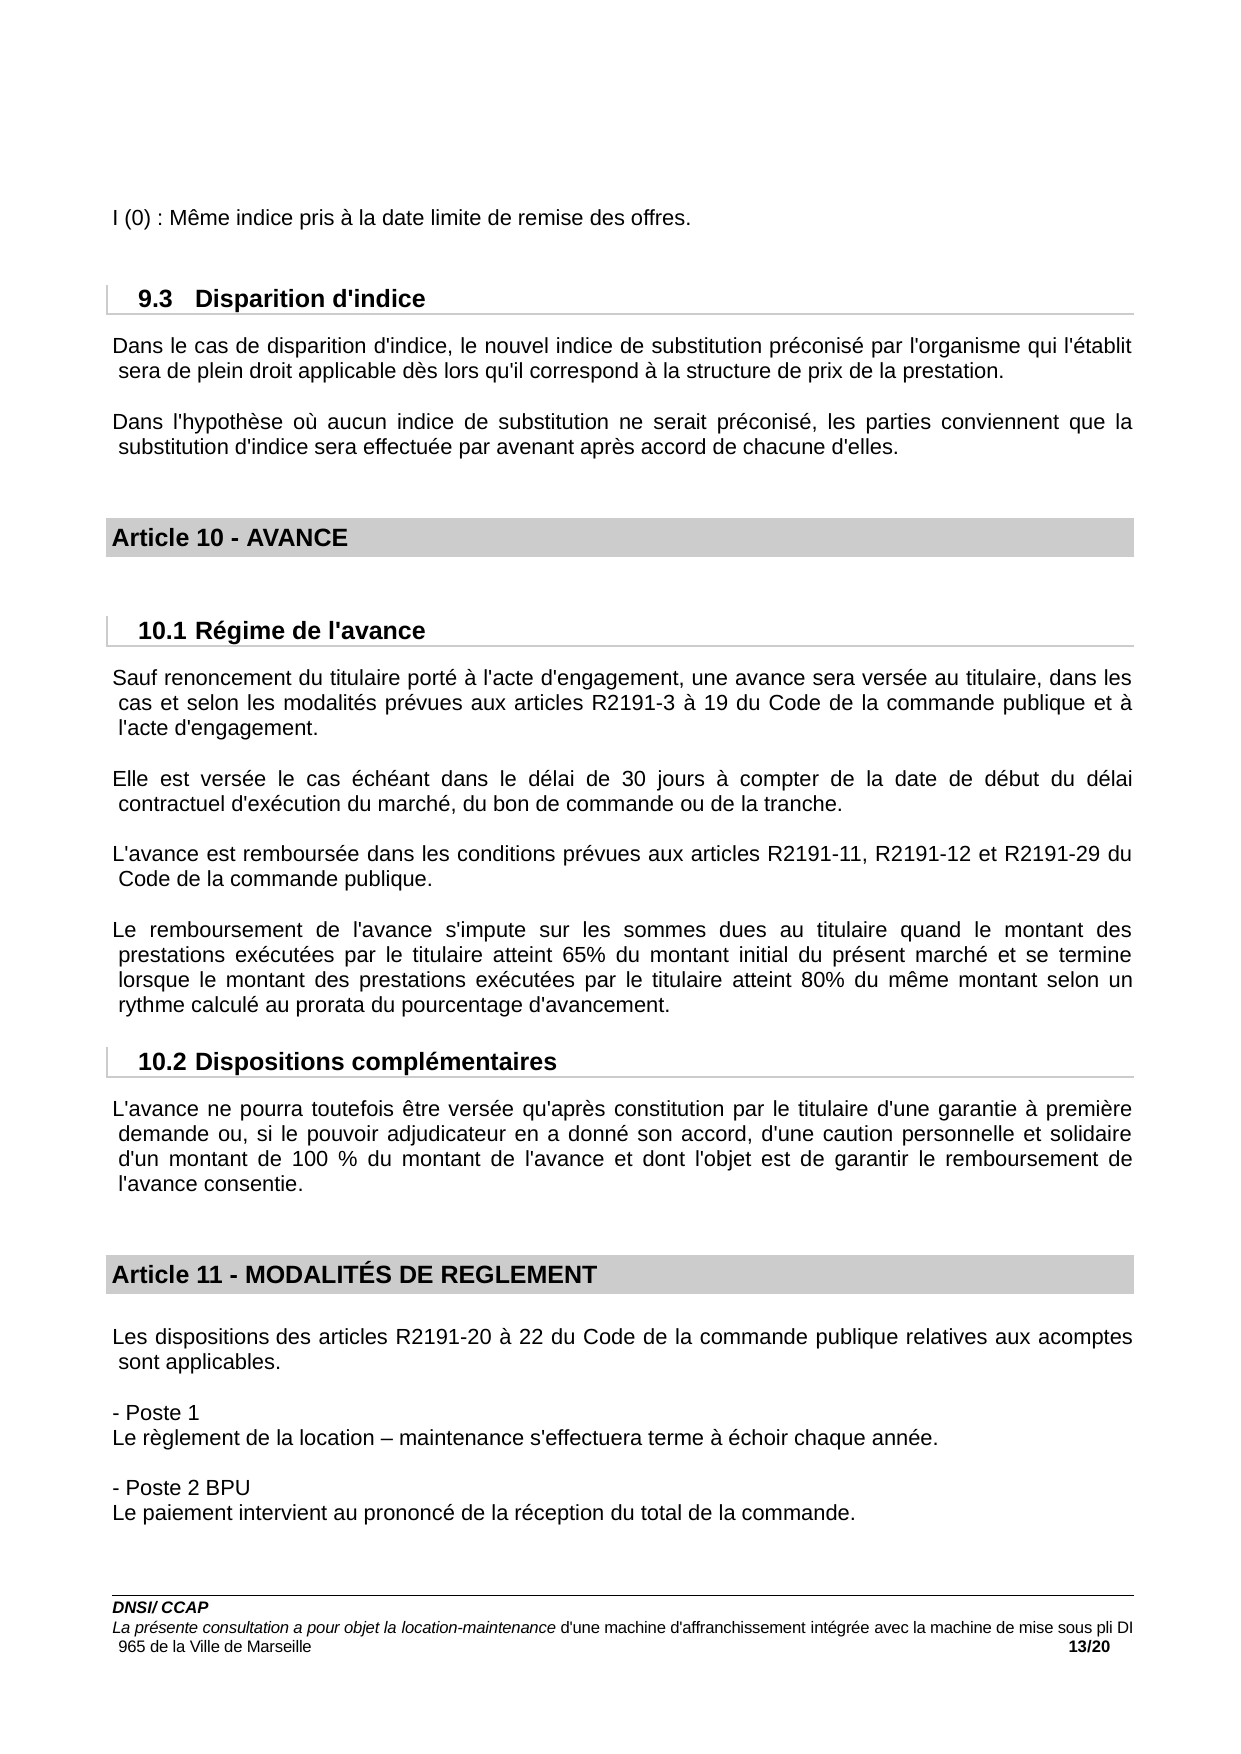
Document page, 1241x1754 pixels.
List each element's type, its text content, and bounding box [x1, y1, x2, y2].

text Le paiement intervient au prononcé de la réception du total de la commande. [112, 1500, 1134, 1526]
text Dans le cas de disparition d'indice, le nouvel indice de substitution préconisé par l'organisme qui l'établit sera de plein droit applicable dès lors qu'il correspond à la structure de prix de la prestation. [112, 333, 1134, 383]
text Les dispositions des articles R2191-20 à 22 du Code de la commande publique relatives aux acomptes sont applicables. [112, 1324, 1134, 1374]
subtitle Disparition d'indice [106, 284, 1134, 313]
subtitle AVANCE [108, 520, 1132, 555]
text I (0) : Même indice pris à la date limite de remise des offres. [112, 204, 1134, 230]
text Elle est versée le cas échéant dans le délai de 30 jours à compter de la date de début du délai contractuel d'exécution du marché, du bon de commande ou de la tranche. [112, 765, 1134, 816]
text Dans l'hypothèse où aucun indice de substitution ne serait préconisé, les parties conviennent que la substitution d'indice sera effectuée par avenant après accord de chacune d'elles. [112, 409, 1134, 459]
text - Poste 2 BPU [112, 1475, 1134, 1500]
text L'avance ne pourra toutefois être versée qu'après constitution par le titulaire d'une garantie à première demande ou, si le pouvoir adjudicateur en a donné son accord, d'une caution personnelle et solidaire d'un montant de 100 % du montant de l'avance et dont l'objet est de garantir le remboursement de l'avance consentie. [112, 1096, 1134, 1196]
text Le remboursement de l'avance s'impute sur les sommes dues au titulaire quand le montant des prestations exécutées par le titulaire atteint 65% du montant initial du présent marché et se termine lorsque le montant des prestations exécutées par le titulaire atteint 80% du même montant selon un rythme calculé au prorata du pourcentage d'avancement. [112, 917, 1134, 1017]
text Sauf renoncement du titulaire porté à l'acte d'engagement, une avance sera versée au titulaire, dans les cas et selon les modalités prévues aux articles R2191-3 à 19 du Code de la commande publique et à l'acte d'engagement. [112, 664, 1134, 740]
subtitle Dispositions complémentaires [108, 1047, 1134, 1076]
text Le règlement de la location – maintenance s'effectuera terme à échoir chaque année. [112, 1425, 1134, 1450]
text L'avance est remboursée dans les conditions prévues aux articles R2191-11, R2191-12 et R2191-29 du Code de la commande publique. [112, 841, 1134, 891]
subtitle Régime de l'avance [108, 616, 1134, 645]
text - Poste 1 [112, 1399, 1134, 1425]
subtitle MODALITÉS DE REGLEMENT [108, 1258, 1132, 1292]
